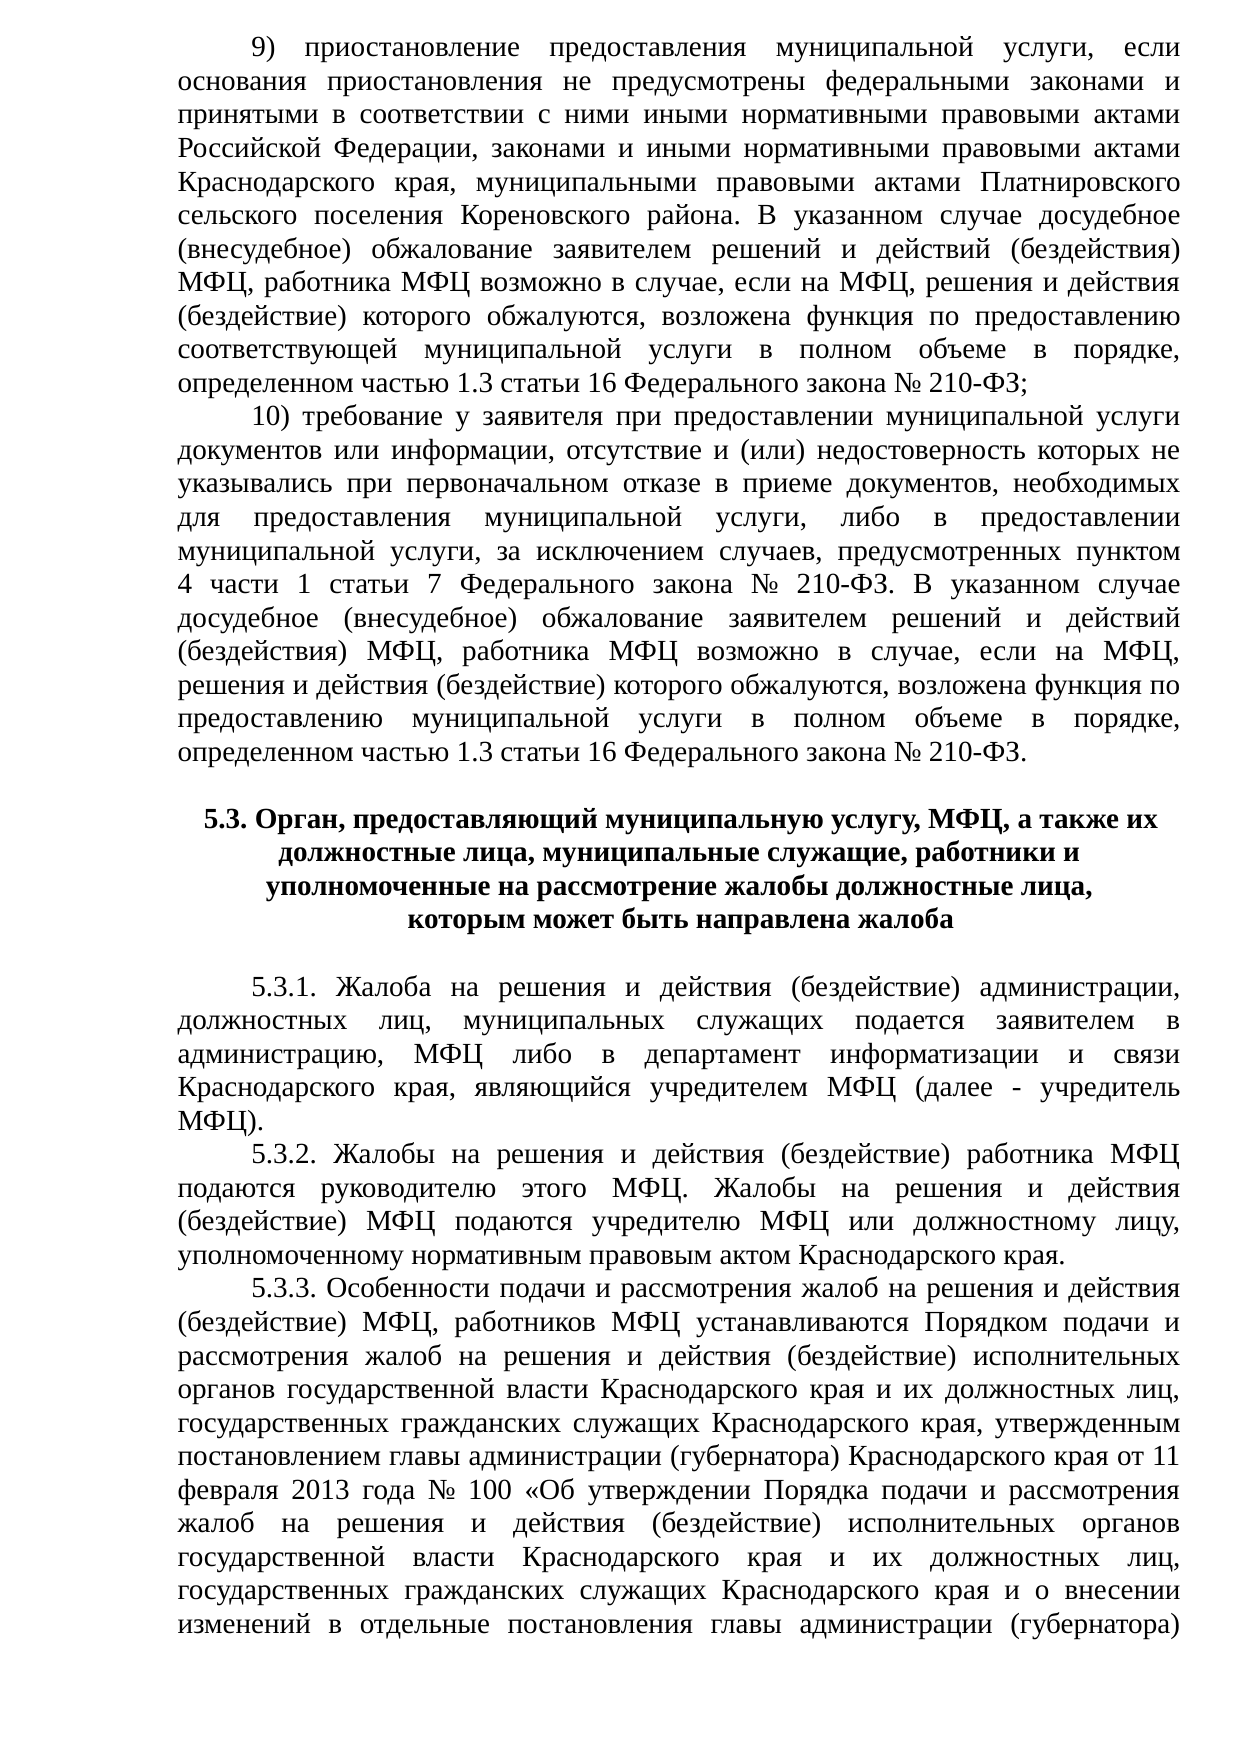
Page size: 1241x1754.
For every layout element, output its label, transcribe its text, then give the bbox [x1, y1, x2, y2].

text которым может быть направлена жалоба [177, 902, 1181, 935]
text 5.3.3. Особенности подачи и рассмотрения жалоб на решения и действия (бездействие) МФЦ, работников МФЦ устанавливаются Порядком подачи и рассмотрения жалоб на решения и действия (бездействие) исполнительных органов государственной власти Краснодарского края и их должностных лиц, государственных гражданских служащих Краснодарского края, утвержденным постановлением главы администрации (губернатора) Краснодарского края от 11 февраля 2013 года № 100 «Об утверждении Порядка подачи и рассмотрения жалоб на решения и действия (бездействие) исполнительных органов государственной власти Краснодарского края и их должностных лиц, государственных гражданских служащих Краснодарского края и о внесении изменений в отдельные постановления главы администрации (губернатора) [177, 1271, 1181, 1639]
text 10) требование у заявителя при предоставлении муниципальной услуги документов или информации, отсутствие и (или) недостоверность которых не указывались при первоначальном отказе в приеме документов, необходимых для предоставления муниципальной услуги, либо в предоставлении муниципальной услуги, за исключением случаев, предусмотренных пунктом 4 части 1 статьи 7 Федерального закона № 210-ФЗ. В указанном случае досудебное (внесудебное) обжалование заявителем решений и действий (бездействия) МФЦ, работника МФЦ возможно в случае, если на МФЦ, решения и действия (бездействие) которого обжалуются, возложена функция по предоставлению муниципальной услуги в полном объеме в порядке, определенном частью 1.3 статьи 16 Федерального закона № 210-ФЗ. [177, 398, 1181, 767]
text 9) приостановление предоставления муниципальной услуги, если основания приостановления не предусмотрены федеральными законами и принятыми в соответствии с ними иными нормативными правовыми актами Российской Федерации, законами и иными нормативными правовыми актами Краснодарского края, муниципальными правовыми актами Платнировского сельского поселения Кореновского района. В указанном случае досудебное (внесудебное) обжалование заявителем решений и действий (бездействия) МФЦ, работника МФЦ возможно в случае, если на МФЦ, решения и действия (бездействие) которого обжалуются, возложена функция по предоставлению соответствующей муниципальной услуги в полном объеме в порядке, определенном частью 1.3 статьи 16 Федерального закона № 210-ФЗ; [177, 29, 1181, 398]
text 5.3.2. Жалобы на решения и действия (бездействие) работника МФЦ подаются руководителю этого МФЦ. Жалобы на решения и действия (бездействие) МФЦ подаются учредителю МФЦ или должностному лицу, уполномоченному нормативным правовым актом Краснодарского края. [177, 1136, 1181, 1271]
text 5.3. Орган, предоставляющий муниципальную услугу, МФЦ, а также их должностные лица, муниципальные служащие, работники и уполномоченные на рассмотрение жалобы должностные лица, [177, 801, 1181, 902]
text 5.3.1. Жалоба на решения и действия (бездействие) администрации, должностных лиц, муниципальных служащих подается заявителем в администрацию, МФЦ либо в департамент информатизации и связи Краснодарского края, являющийся учредителем МФЦ (далее - учредитель МФЦ). [177, 969, 1181, 1136]
